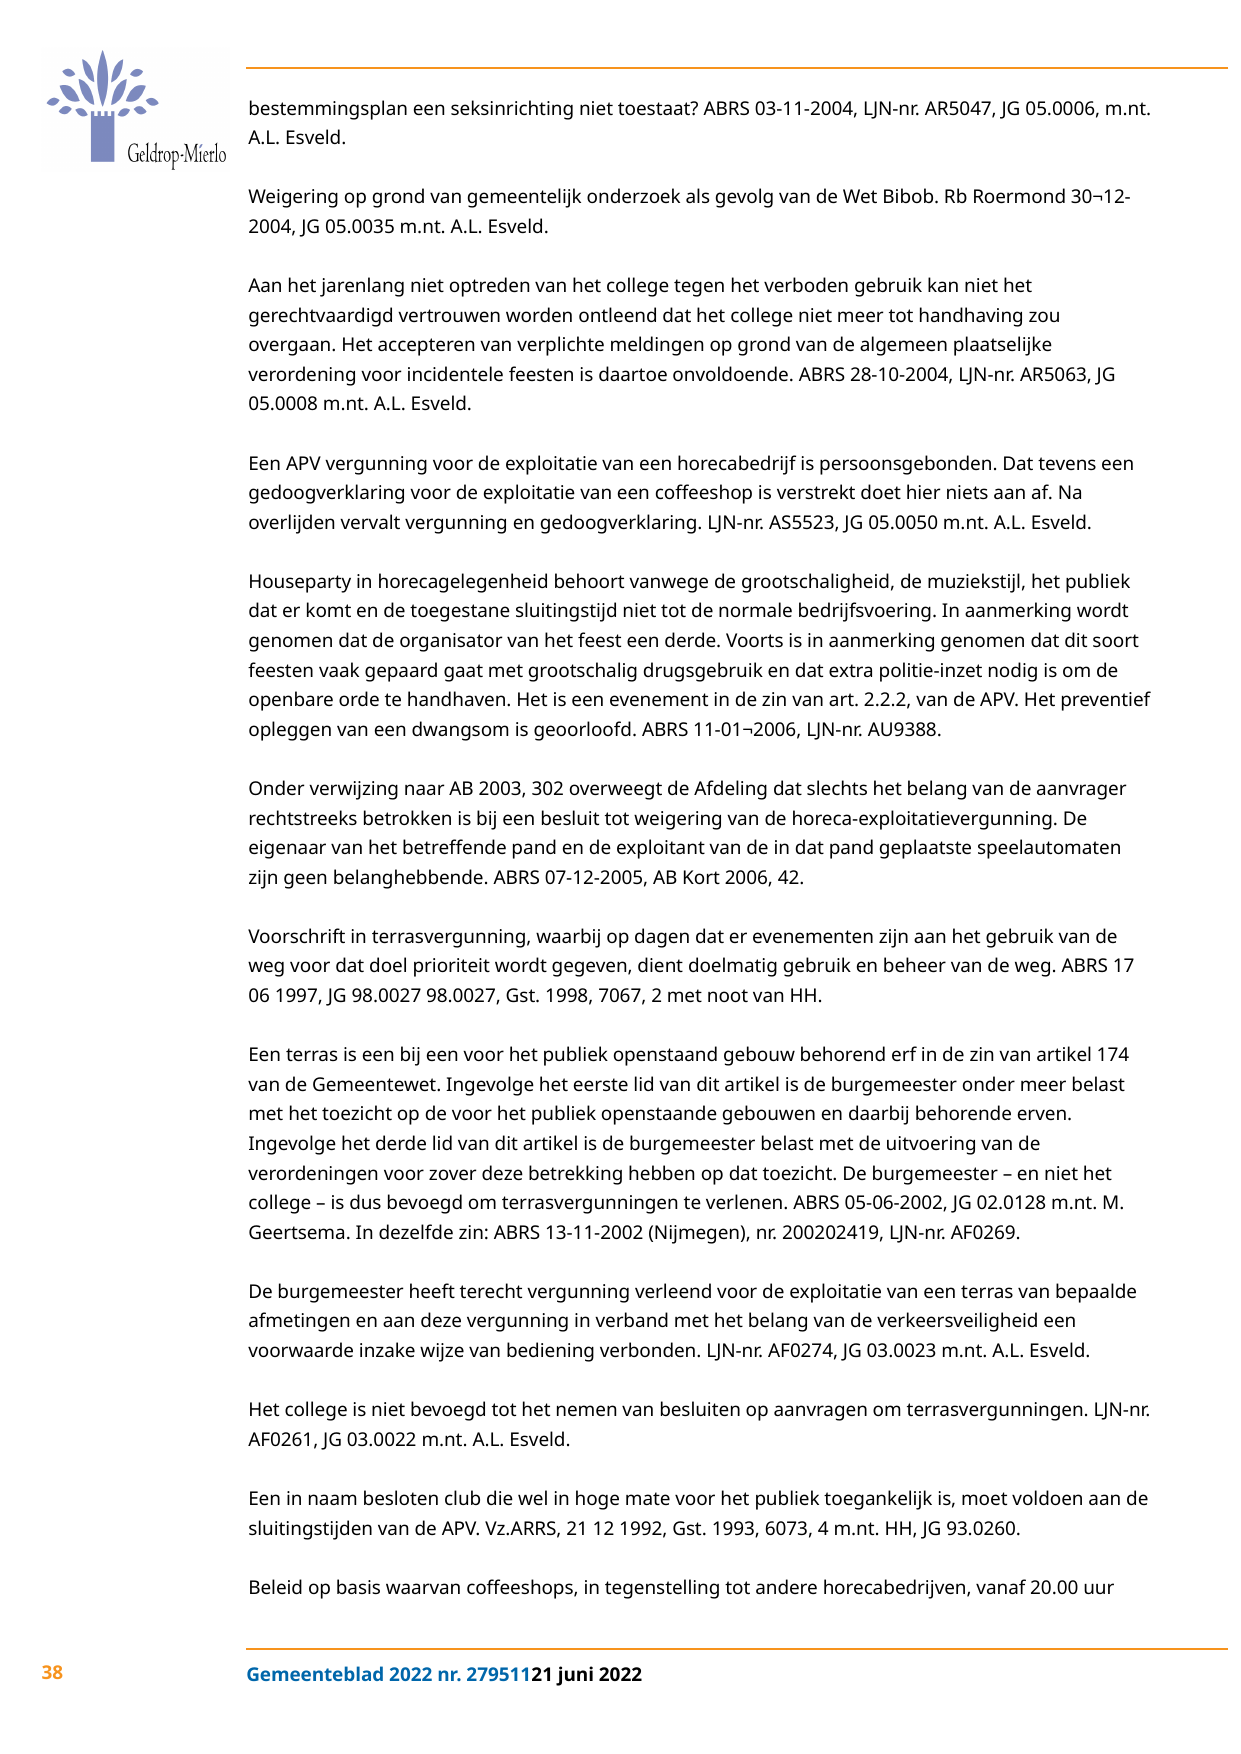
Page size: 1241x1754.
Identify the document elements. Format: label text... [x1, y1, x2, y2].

text Een in naam besloten club die wel in hoge mate voor het publiek toegankelijk is, moet voldoen aan de sluitingstijden van de APV. Vz.ARRS, 21 12 1992, Gst. 1993, 6073, 4 m.nt. HH, JG 93.0260. [248, 1485, 1152, 1541]
text Houseparty in horecagelegenheid behoort vanwege de grootschaligheid, de muziekstijl, het publiek dat er komt en de toegestane sluitingstijd niet tot de normale bedrijfsvoering. In aanmerking wordt genomen dat de organisator van het feest een derde. Voorts is in aanmerking genomen dat dit soort feesten vaak gepaard gaat met grootschalig drugsgebruik en dat extra politie-inzet nodig is om de openbare orde te handhaven. Het is een evenement in de zin van art. 2.2.2, van de APV. Het preventief opleggen van een dwangsom is geoorloofd. ABRS 11-01¬2006, LJN-nr. AU9388. [248, 568, 1152, 742]
text Voorschrift in terrasvergunning, waarbij op dagen dat er evenementen zijn aan het gebruik van de weg voor dat doel prioriteit wordt gegeven, dient doelmatig gebruik en beheer van de weg. ABRS 17 06 1997, JG 98.0027 98.0027, Gst. 1998, 7067, 2 met noot van HH. [248, 923, 1152, 1008]
text Beleid op basis waarvan coffeeshops, in tegenstelling tot andere horecabedrijven, vanaf 20.00 uur [248, 1574, 1152, 1600]
text Onder verwijzing naar AB 2003, 302 overweegt de Afdeling dat slechts het belang van de aanvrager rechtstreeks betrokken is bij een besluit tot weigering van de horeca-exploitatievergunning. De eigenaar van het betreffende pand en de exploitant van de in dat pand geplaatste speelautomaten zijn geen belanghebbende. ABRS 07-12-2005, AB Kort 2006, 42. [248, 775, 1152, 890]
text De burgemeester heeft terecht vergunning verleend voor de exploitatie van een terras van bepaalde afmetingen en aan deze vergunning in verband met het belang van de verkeersveiligheid een voorwaarde inzake wijze van bediening verbonden. LJN-nr. AF0274, JG 03.0023 m.nt. A.L. Esveld. [248, 1278, 1152, 1363]
text Het college is niet bevoegd tot het nemen van besluiten op aanvragen om terrasvergunningen. LJN-nr. AF0261, JG 03.0022 m.nt. A.L. Esveld. [248, 1396, 1152, 1452]
text Weigering op grond van gemeentelijk onderzoek als gevolg van de Wet Bibob. Rb Roermond 30¬12-2004, JG 05.0035 m.nt. A.L. Esveld. [248, 183, 1152, 239]
text Aan het jarenlang niet optreden van het college tegen het verboden gebruik kan niet het gerechtvaardigd vertrouwen worden ontleend dat het college niet meer tot handhaving zou overgaan. Het accepteren van verplichte meldingen op grond van de algemeen plaatselijke verordening voor incidentele feesten is daartoe onvoldoende. ABRS 28-10-2004, LJN-nr. AR5063, JG 05.0008 m.nt. A.L. Esveld. [248, 272, 1152, 416]
picture [41, 47, 231, 172]
text Een terras is een bij een voor het publiek openstaand gebouw behorend erf in de zin van artikel 174 van de Gemeentewet. Ingevolge het eerste lid van dit artikel is de burgemeester onder meer belast met het toezicht op de voor het publiek openstaande gebouwen en daarbij behorende erven. Ingevolge het derde lid van dit artikel is de burgemeester belast met de uitvoering van de verordeningen voor zover deze betrekking hebben op dat toezicht. De burgemeester – en niet het college – is dus bevoegd om terrasvergunningen te verlenen. ABRS 05-06-2002, JG 02.0128 m.nt. M. Geertsema. In dezelfde zin: ABRS 13-11-2002 (Nijmegen), nr. 200202419, LJN-nr. AF0269. [248, 1041, 1152, 1245]
text Een APV vergunning voor de exploitatie van een horecabedrijf is persoonsgebonden. Dat tevens een gedoogverklaring voor de exploitatie van een coffeeshop is verstrekt doet hier niets aan af. Na overlijden vervalt vergunning en gedoogverklaring. LJN-nr. AS5523, JG 05.0050 m.nt. A.L. Esveld. [248, 450, 1152, 535]
text bestemmingsplan een seksinrichting niet toestaat? ABRS 03-11-2004, LJN-nr. AR5047, JG 05.0006, m.nt. A.L. Esveld. [248, 95, 1152, 150]
